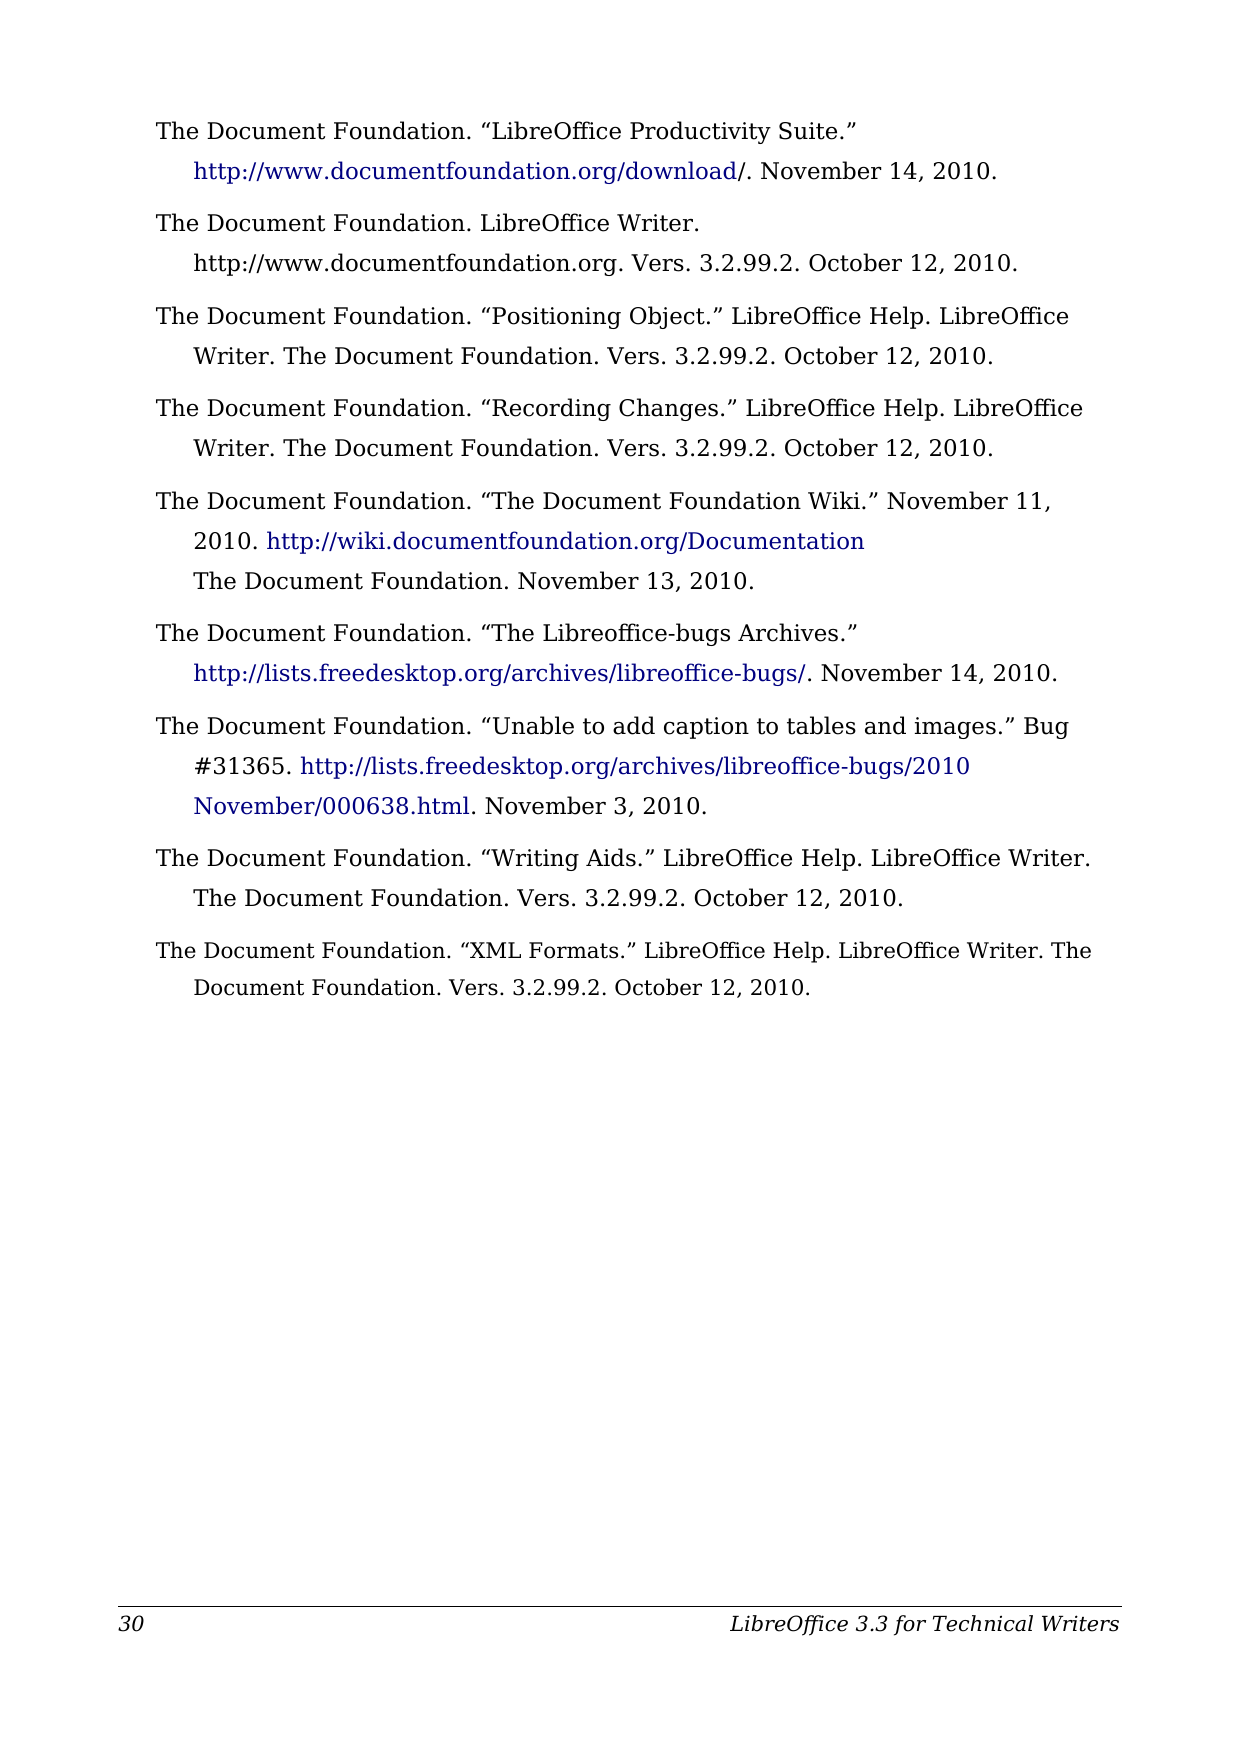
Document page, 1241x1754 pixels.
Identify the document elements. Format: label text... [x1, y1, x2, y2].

text The Document Foundation. “Recording Changes.” LibreOffice Help. LibreOffice Writer. The Document Foundation. Vers. 3.2.99.2. October 12, 2010. [156, 396, 1122, 462]
text The Document Foundation. “The Document Foundation Wiki.” November 11, 2010. http://wiki.documentfoundation.org/Documentation The Document Foundation. November 13, 2010. [156, 488, 1122, 595]
text The Document Foundation. “Positioning Object.” LibreOffice Help. LibreOffice Writer. The Document Foundation. Vers. 3.2.99.2. October 12, 2010. [156, 303, 1122, 370]
text The Document Foundation. “XML Formats.” LibreOffice Help. LibreOffice Writer. The Document Foundation. Vers. 3.2.99.2. October 12, 2010. [156, 938, 1122, 1001]
text The Document Foundation. LibreOffice Writer. http://www.documentfoundation.org. Vers. 3.2.99.2. October 12, 2010. [156, 211, 1122, 277]
text The Document Foundation. “LibreOffice Productivity Suite.” http://www.documentfoundation.org/download/. November 14, 2010. [156, 118, 1122, 185]
text The Document Foundation. “Unable to add caption to tables and images.” Bug #31365. http://lists.freedesktop.org/archives/libreoffice-bugs/2010 November/000638.html. November 3, 2010. [156, 713, 1122, 820]
text The Document Foundation. “Writing Aids.” LibreOffice Help. LibreOffice Writer. The Document Foundation. Vers. 3.2.99.2. October 12, 2010. [156, 846, 1122, 912]
text The Document Foundation. “The Libreoffice-bugs Archives.” http://lists.freedesktop.org/archives/libreoffice-bugs/. November 14, 2010. [156, 621, 1122, 687]
